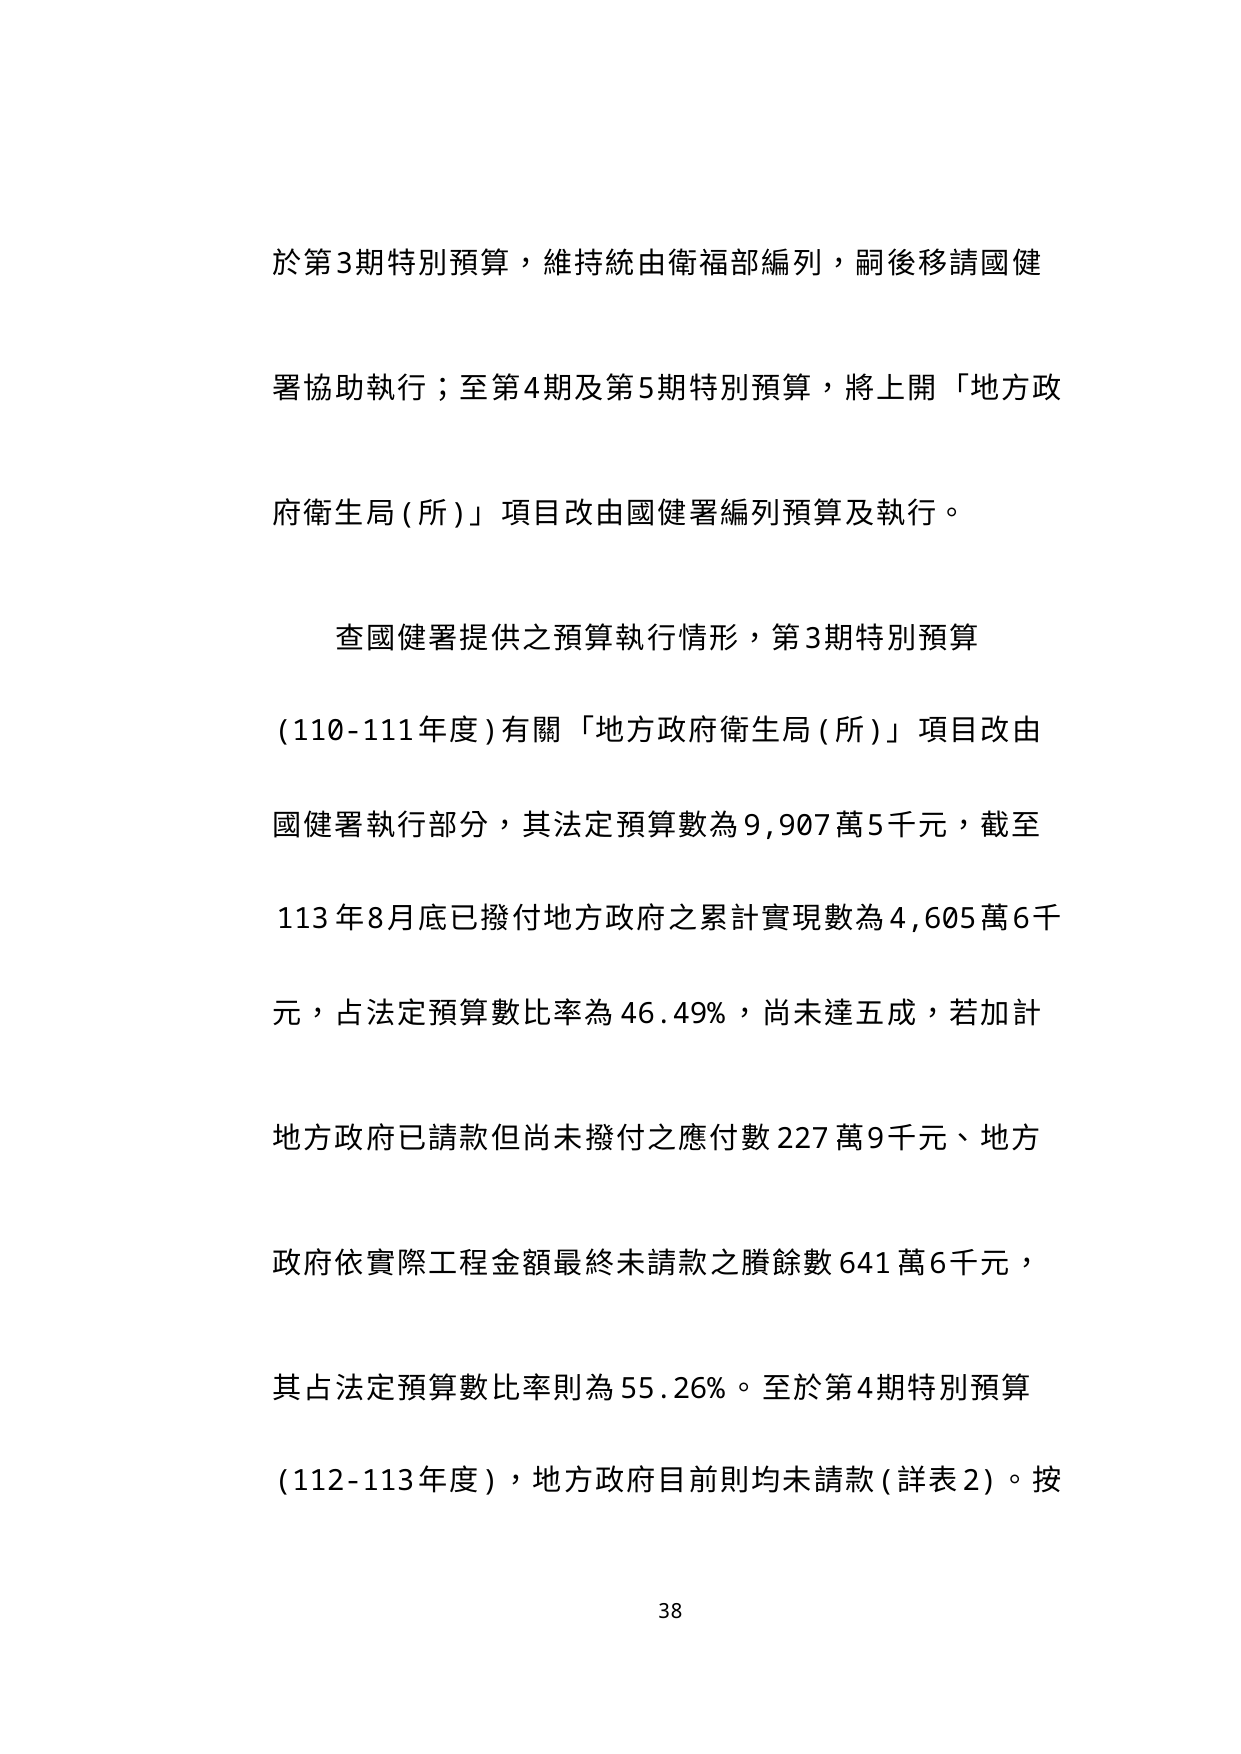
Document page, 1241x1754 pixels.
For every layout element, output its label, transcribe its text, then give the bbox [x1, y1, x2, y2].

text 查國健署提供之預算執行情形，第3期特別預算(110-111年度)有關「地方政府衛生局(所)」項目改由國健署執行部分，其法定預算數為9,907萬5千元，截至113年8月底已撥付地方政府之累計實現數為4,605萬6千元，占法定預算數比率為46.49%，尚未達五成，若加計地方政府已請款但尚未撥付之應付數227萬9千元、地方政府依實際工程金額最終未請款之賸餘數641萬6千元，其占法定預算數比率則為55.26%。至於第4期特別預算(112-113年度)，地方政府目前則均未請款(詳表2)。按國健署說明第3期特別預算部分工程因所需經費高、工程期程較長，地方政府尚未請款，致影響預算執行比率。鑑於第5期特別預算案國健署仍持續編列相關重建工程預算，且金額達7億2,755萬8千元，為前2期特別預算加總之4.54倍，國健署宜持續積極督促地方政府管控相關工程進度，俾提升預算執行效率。 [266, 552, 1063, 1490]
text 於第3期特別預算，維持統由衛福部編列，嗣後移請國健署協助執行；至第4期及第5期特別預算，將上開「地方政府衛生局(所)」項目改由國健署編列預算及執行。 [266, 177, 1063, 552]
